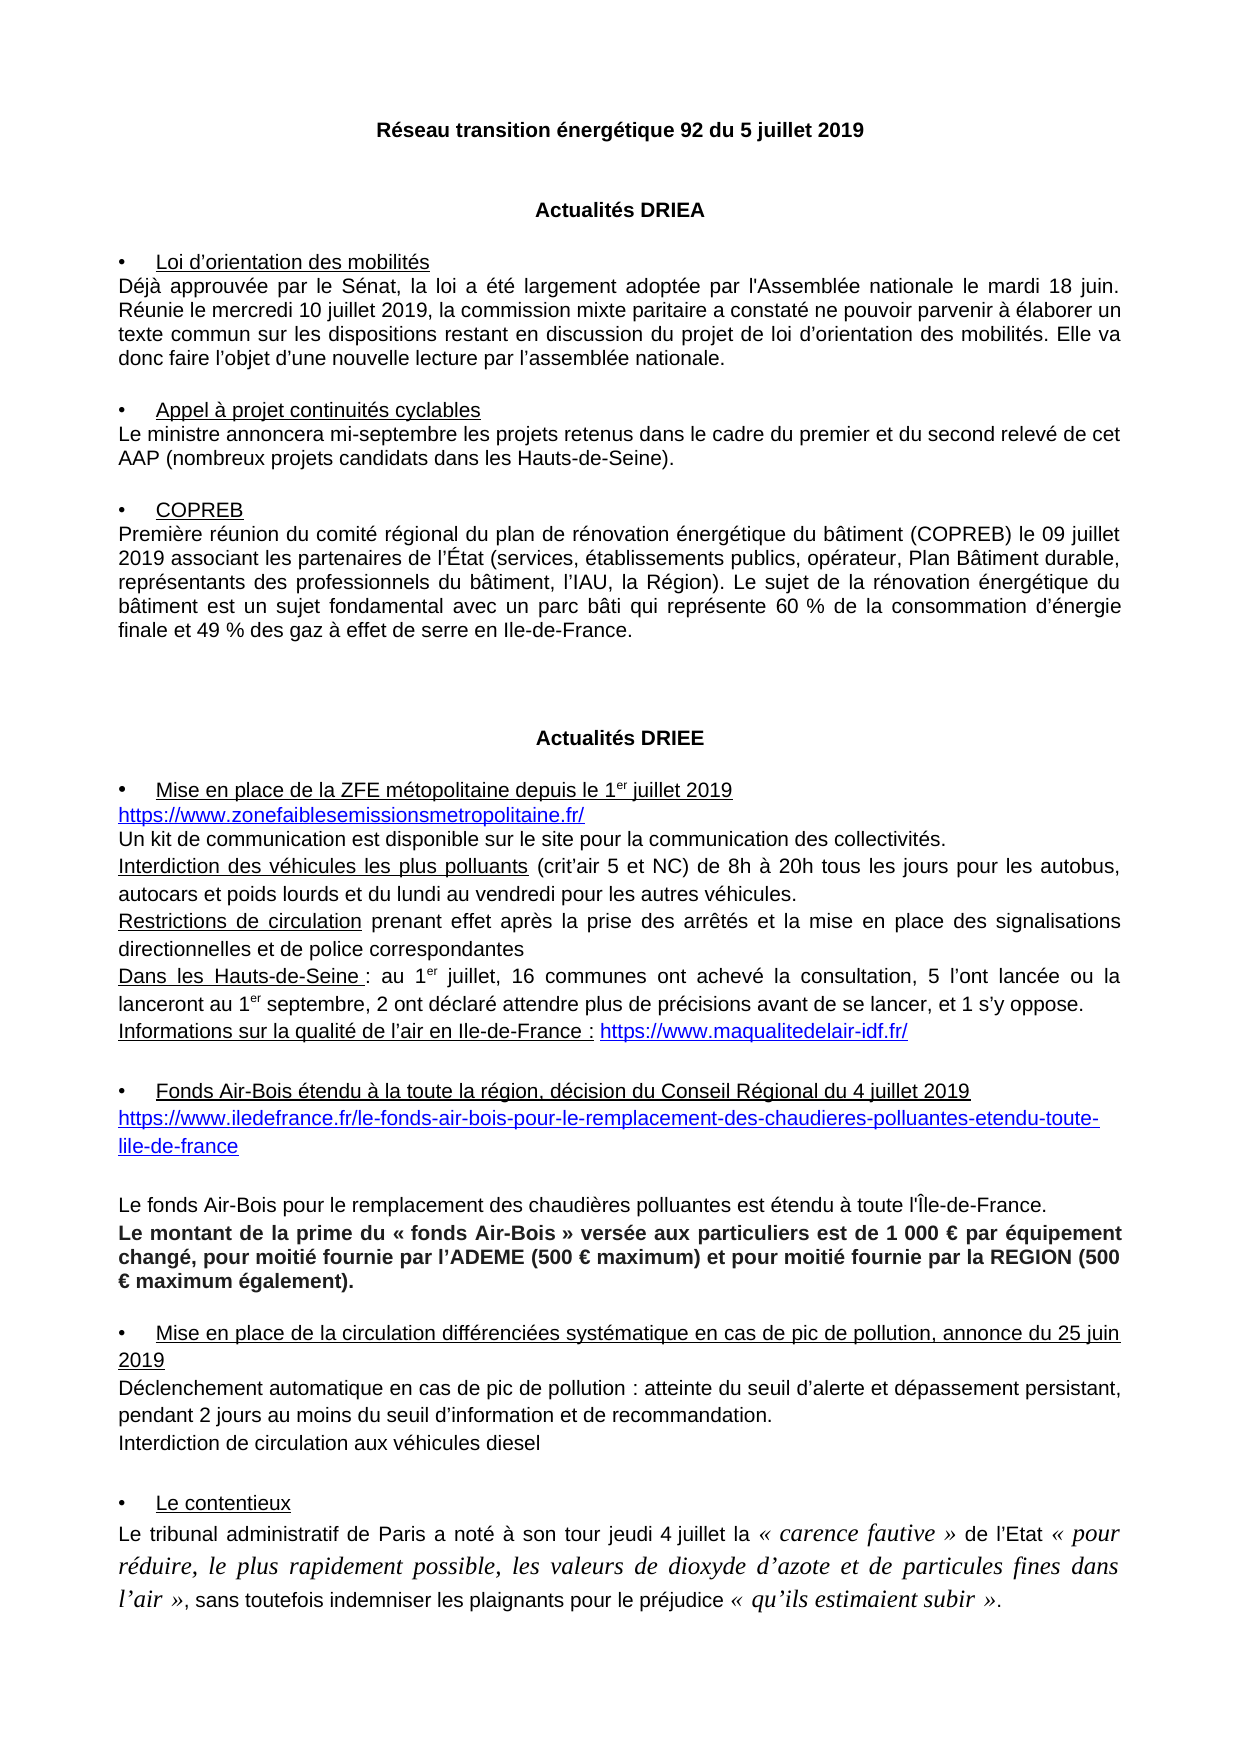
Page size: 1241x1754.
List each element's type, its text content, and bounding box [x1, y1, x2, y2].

list Mise en place de la ZFE métopolitaine depuis le 1er juillet 2019 [81, 778, 1122, 802]
text Le fonds Air-Bois pour le remplacement des chaudières polluantes est étendu à toute l'Île-de-France. [118, 1193, 1122, 1217]
text Réseau transition énergétique 92 du 5 juillet 2019 [118, 118, 1122, 142]
text Le ministre annoncera mi-septembre les projets retenus dans le cadre du premier et du second relevé de cet AAP (nombreux projets candidats dans les Hauts-de-Seine). [118, 422, 1122, 470]
text https://www.iledefrance.fr/le-fonds-air-bois-pour-le-remplacement-des-chaudieres-polluantes-etendu-toute-lile-de-france [118, 1106, 1122, 1158]
text Un kit de communication est disponible sur le site pour la communication des collectivités. [118, 826, 1122, 850]
text Interdiction de circulation aux véhicules diesel [118, 1431, 1122, 1455]
text Actualités DRIEA [118, 198, 1122, 222]
text https://www.zonefaiblesemissionsmetropolitaine.fr/ [118, 802, 1122, 826]
text Dans les Hauts-de-Seine : au 1er juillet, 16 communes ont achevé la consultation, 5 l’ont lancée ou la lanceront au 1er septembre, 2 ont déclaré attendre plus de précisions avant de se lancer, et 1 s’y oppose. [118, 964, 1122, 1015]
text Déclenchement automatique en cas de pic de pollution : atteinte du seuil d’alerte et dépassement persistant, pendant 2 jours au moins du seuil d’information et de recommandation. [118, 1376, 1122, 1427]
list COPREB [81, 498, 1122, 522]
text Interdiction des véhicules les plus polluants (crit’air 5 et NC) de 8h à 20h tous les jours pour les autobus, autocars et poids lourds et du lundi au vendredi pour les autres véhicules. [118, 854, 1122, 905]
list Appel à projet continuités cyclables [81, 398, 1122, 422]
text Informations sur la qualité de l’air en Ile-de-France : https://www.maqualitedelair-idf.fr/ [118, 1019, 1122, 1043]
list Le contentieux [81, 1491, 1122, 1514]
text Actualités DRIEE [118, 726, 1122, 750]
list Mise en place de la circulation différenciées systématique en cas de pic de pollution, annonce du 25 juin 2019 [81, 1321, 1122, 1372]
text Première réunion du comité régional du plan de rénovation énergétique du bâtiment (COPREB) le 09 juillet 2019 associant les partenaires de l’État (services, établissements publics, opérateur, Plan Bâtiment durable, représentants des professionnels du bâtiment, l’IAU, la Région). Le sujet de la rénovation énergétique du bâtiment est un sujet fondamental avec un parc bâti qui représente 60 % de la consommation d’énergie finale et 49 % des gaz à effet de serre en Ile-de-France. [118, 522, 1122, 642]
list Fonds Air-Bois étendu à la toute la région, décision du Conseil Régional du 4 juillet 2019 [81, 1078, 1122, 1103]
text Restrictions de circulation prenant effet après la prise des arrêtés et la mise en place des signalisations directionnelles et de police correspondantes [118, 909, 1122, 960]
text Le tribunal administratif de Paris a noté à son tour jeudi 4 juillet la « carence fautive » de l’Etat « pour réduire, le plus rapidement possible, les valeurs de dioxyde d’azote et de particules fines dans l’air », sans toutefois indemniser les plaignants pour le préjudice « qu’ils estimaient subir ». [118, 1518, 1122, 1613]
list Loi d’orientation des mobilités [81, 250, 1122, 274]
text Le montant de la prime du « fonds Air-Bois » versée aux particuliers est de 1 000 € par équipement changé, pour moitié fournie par l’ADEME (500 € maximum) et pour moitié fournie par la REGION (500 € maximum également). [118, 1221, 1122, 1293]
text Déjà approuvée par le Sénat, la loi a été largement adoptée par l'Assemblée nationale le mardi 18 juin. Réunie le mercredi 10 juillet 2019, la commission mixte paritaire a constaté ne pouvoir parvenir à élaborer un texte commun sur les dispositions restant en discussion du projet de loi d’orientation des mobilités. Elle va donc faire l’objet d’une nouvelle lecture par l’assemblée nationale. [118, 274, 1122, 370]
